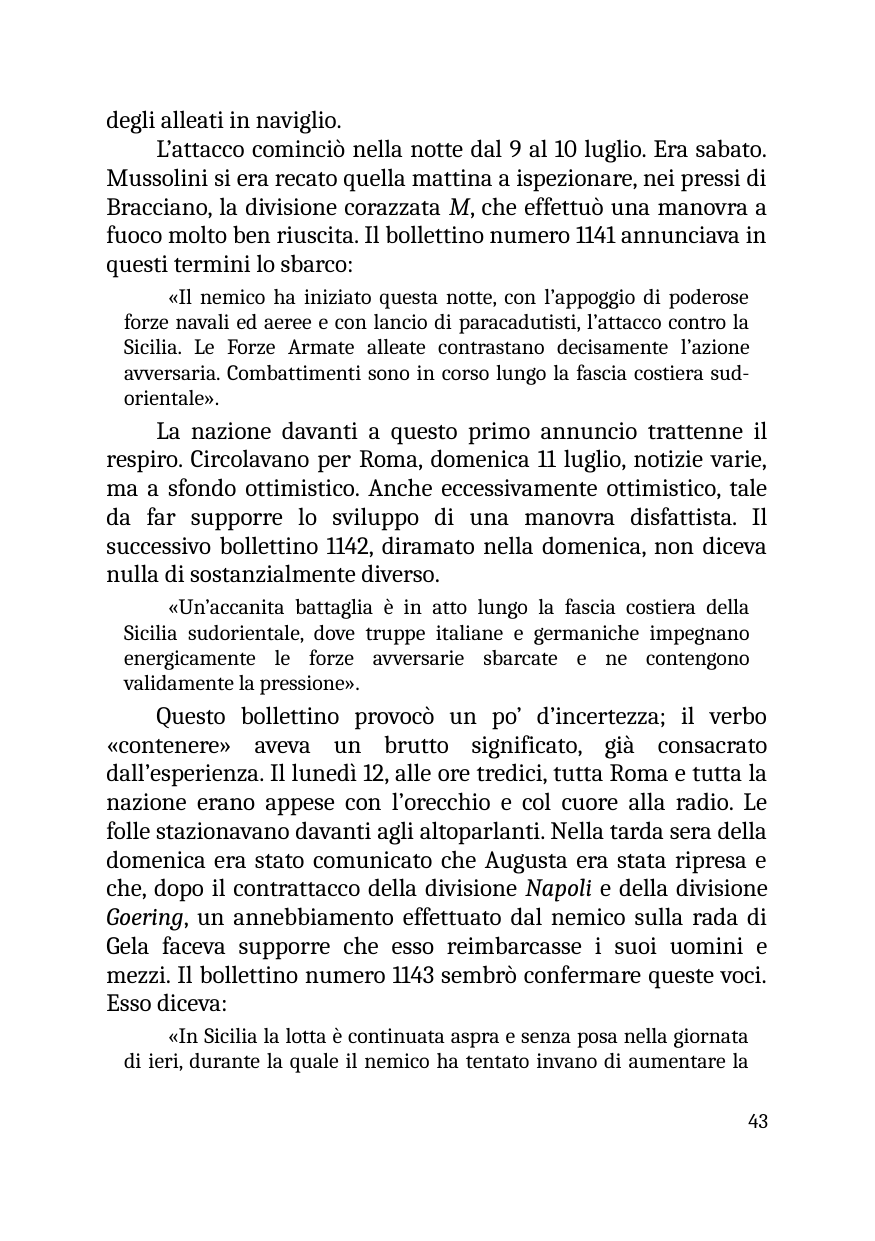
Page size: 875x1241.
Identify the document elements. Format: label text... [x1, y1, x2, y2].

text «Il nemico ha iniziato questa notte, con l’appoggio di poderose forze navali ed aeree e con lancio di paracadutisti, l’attacco contro la Sicilia. Le Forze Armate alleate contrastano decisamente l’azione avversaria. Combattimenti sono in corso lungo la fascia costiera sud-orientale». [124, 285, 750, 411]
text degli alleati in naviglio. [106, 106, 768, 135]
text Questo bollettino provocò un po’ d’incertezza; il verbo «contenere» aveva un brutto significato, già consacrato dall’esperienza. Il lunedì 12, alle ore tredici, tutta Roma e tutta la nazione erano appese con l’orecchio e col cuore alla radio. Le folle stazionavano davanti agli altoparlanti. Nella tarda sera della domenica era stato comunicato che Augusta era stata ripresa e che, dopo il contrattacco della divisione Napoli e della divisione Goering, un annebbiamento effettuato dal nemico sulla rada di Gela faceva supporre che esso reimbarcasse i suoi uomini e mezzi. Il bollettino numero 1143 sembrò confermare queste voci. Esso diceva: [106, 702, 768, 1018]
text «In Sicilia la lotta è continuata aspra e senza posa nella giornata di ieri, durante la quale il nemico ha tentato invano di aumentare la [124, 1024, 750, 1074]
text La nazione davanti a questo primo annuncio trattenne il respiro. Circolavano per Roma, domenica 11 luglio, notizie varie, ma a sfondo ottimistico. Anche eccessivamente ottimistico, tale da far supporre lo sviluppo di una manovra disfattista. Il successivo bollettino 1142, diramato nella domenica, non diceva nulla di sostanzialmente diverso. [106, 417, 768, 589]
text «Un’accanita battaglia è in atto lungo la fascia costiera della Sicilia sudorientale, dove truppe italiane e germaniche impegnano energicamente le forze avversarie sbarcate e ne contengono validamente la pressione». [124, 595, 750, 696]
text L’attacco cominciò nella notte dal 9 al 10 luglio. Era sabato. Mussolini si era recato quella mattina a ispezionare, nei pressi di Bracciano, la divisione corazzata M, che effettuò una manovra a fuoco molto ben riuscita. Il bollettino numero 1141 annunciava in questi termini lo sbarco: [106, 135, 768, 279]
